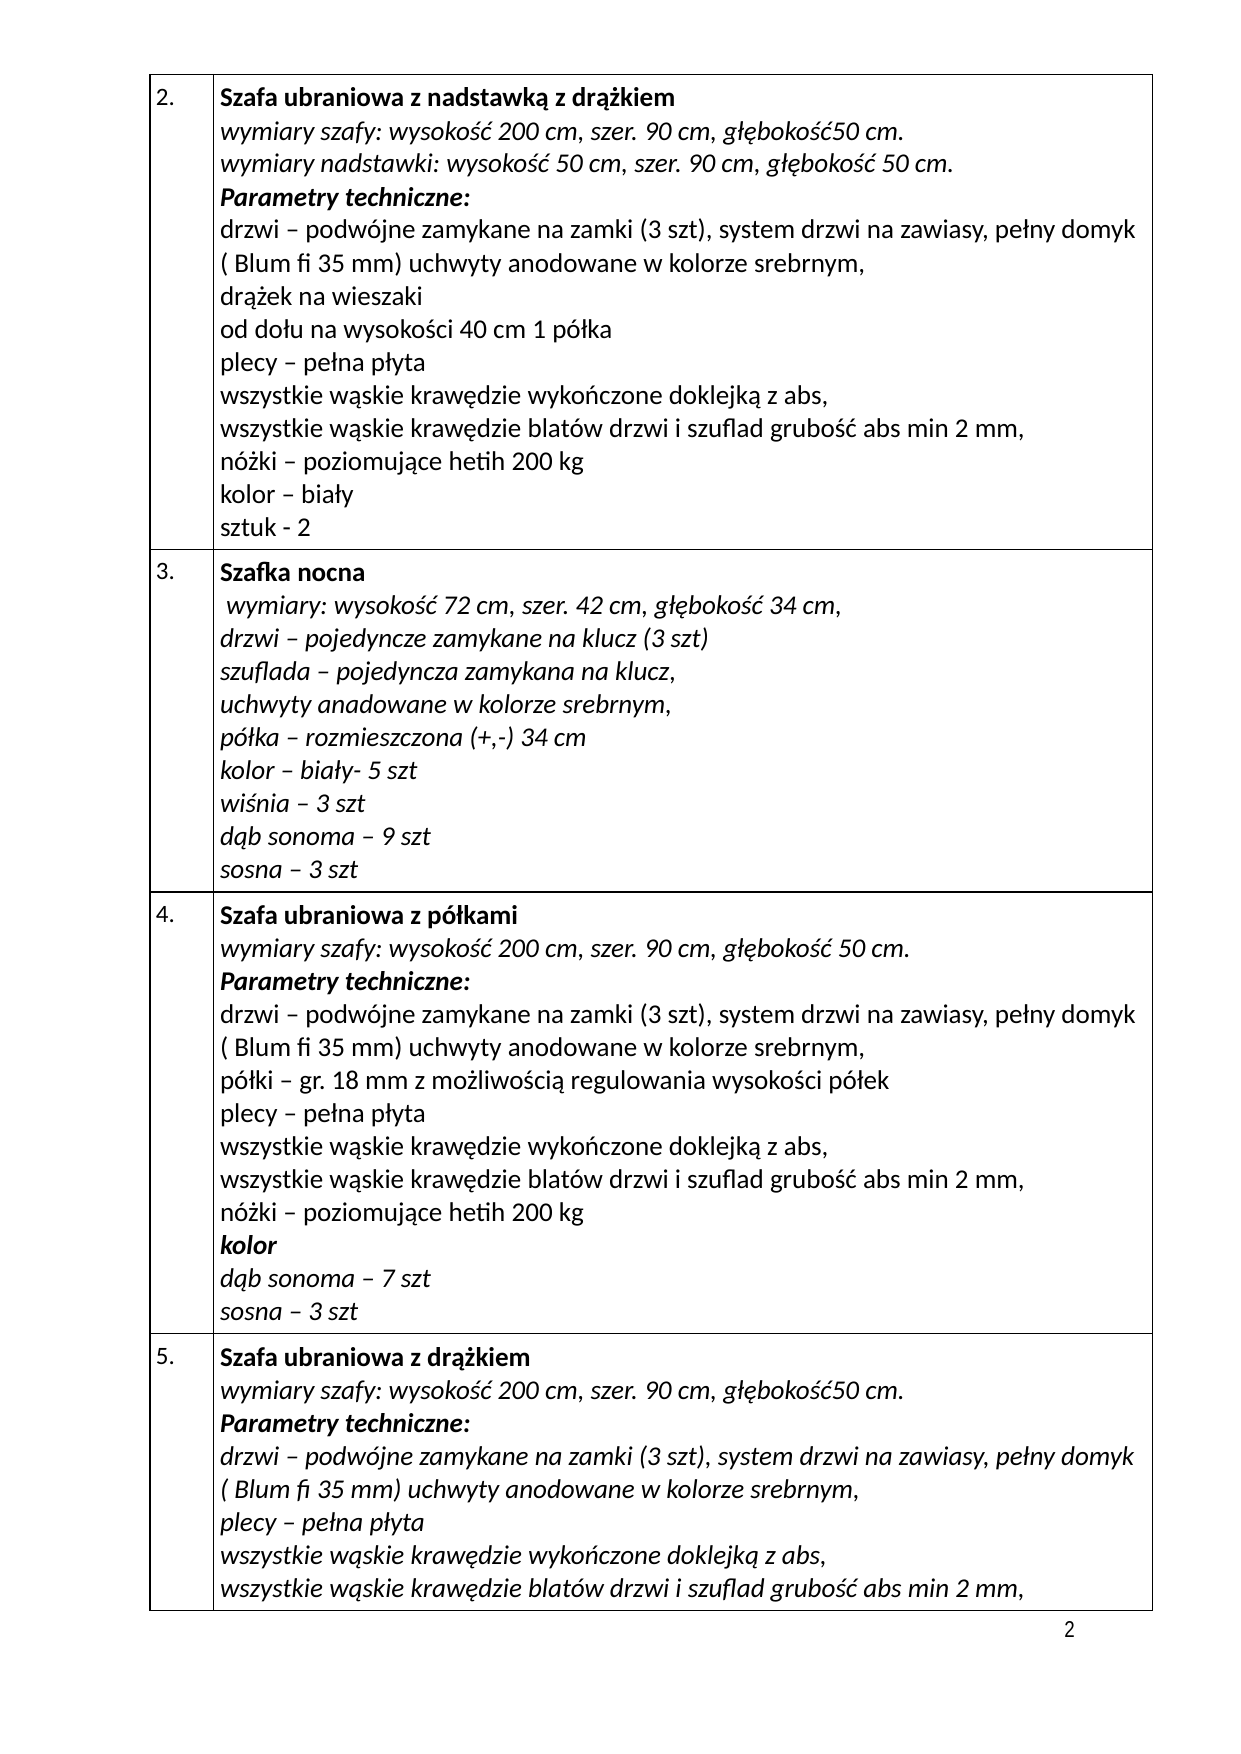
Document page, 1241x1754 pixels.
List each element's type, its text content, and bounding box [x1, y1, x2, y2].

table_cell Szafa ubraniowa z nadstawką z drążkiem wymiary szafy: wysokość 200 cm, szer. 90 cm, głębokość50 cm. wymiary nadstawki: wysokość 50 cm, szer. 90 cm, głębokość 50 cm. Parametry techniczne: drzwi – podwójne zamykane na zamki (3 szt), system drzwi na zawiasy, pełny domyk ( Blum fi 35 mm) uchwyty anodowane w kolorze srebrnym, drążek na wieszaki od dołu na wysokości 40 cm 1 półka plecy – pełna płyta wszystkie wąskie krawędzie wykończone doklejką z abs, wszystkie wąskie krawędzie blatów drzwi i szuflad grubość abs min 2 mm, nóżki – poziomujące hetih 200 kg kolor – biały sztuk - 2 [214, 75, 1152, 549]
table_cell 3. [151, 550, 213, 891]
table_cell Szafka nocna wymiary: wysokość 72 cm, szer. 42 cm, głębokość 34 cm, drzwi – pojedyncze zamykane na klucz (3 szt) szuflada – pojedyncza zamykana na klucz, uchwyty anadowane w kolorze srebrnym, półka – rozmieszczona (+,-) 34 cm kolor – biały- 5 szt wiśnia – 3 szt dąb sonoma – 9 szt sosna – 3 szt [214, 550, 1152, 891]
table_cell 4. [151, 893, 213, 1333]
table_cell 5. [151, 1334, 213, 1610]
table_cell Szafa ubraniowa z półkami wymiary szafy: wysokość 200 cm, szer. 90 cm, głębokość 50 cm. Parametry techniczne: drzwi – podwójne zamykane na zamki (3 szt), system drzwi na zawiasy, pełny domyk ( Blum fi 35 mm) uchwyty anodowane w kolorze srebrnym, półki – gr. 18 mm z możliwością regulowania wysokości półek plecy – pełna płyta wszystkie wąskie krawędzie wykończone doklejką z abs, wszystkie wąskie krawędzie blatów drzwi i szuflad grubość abs min 2 mm, nóżki – poziomujące hetih 200 kg kolor dąb sonoma – 7 szt sosna – 3 szt [214, 893, 1152, 1333]
table_cell Szafa ubraniowa z drążkiem wymiary szafy: wysokość 200 cm, szer. 90 cm, głębokość50 cm. Parametry techniczne: drzwi – podwójne zamykane na zamki (3 szt), system drzwi na zawiasy, pełny domyk ( Blum fi 35 mm) uchwyty anodowane w kolorze srebrnym, plecy – pełna płyta wszystkie wąskie krawędzie wykończone doklejką z abs, wszystkie wąskie krawędzie blatów drzwi i szuflad grubość abs min 2 mm, [214, 1334, 1152, 1610]
table_cell 2. [151, 75, 213, 549]
